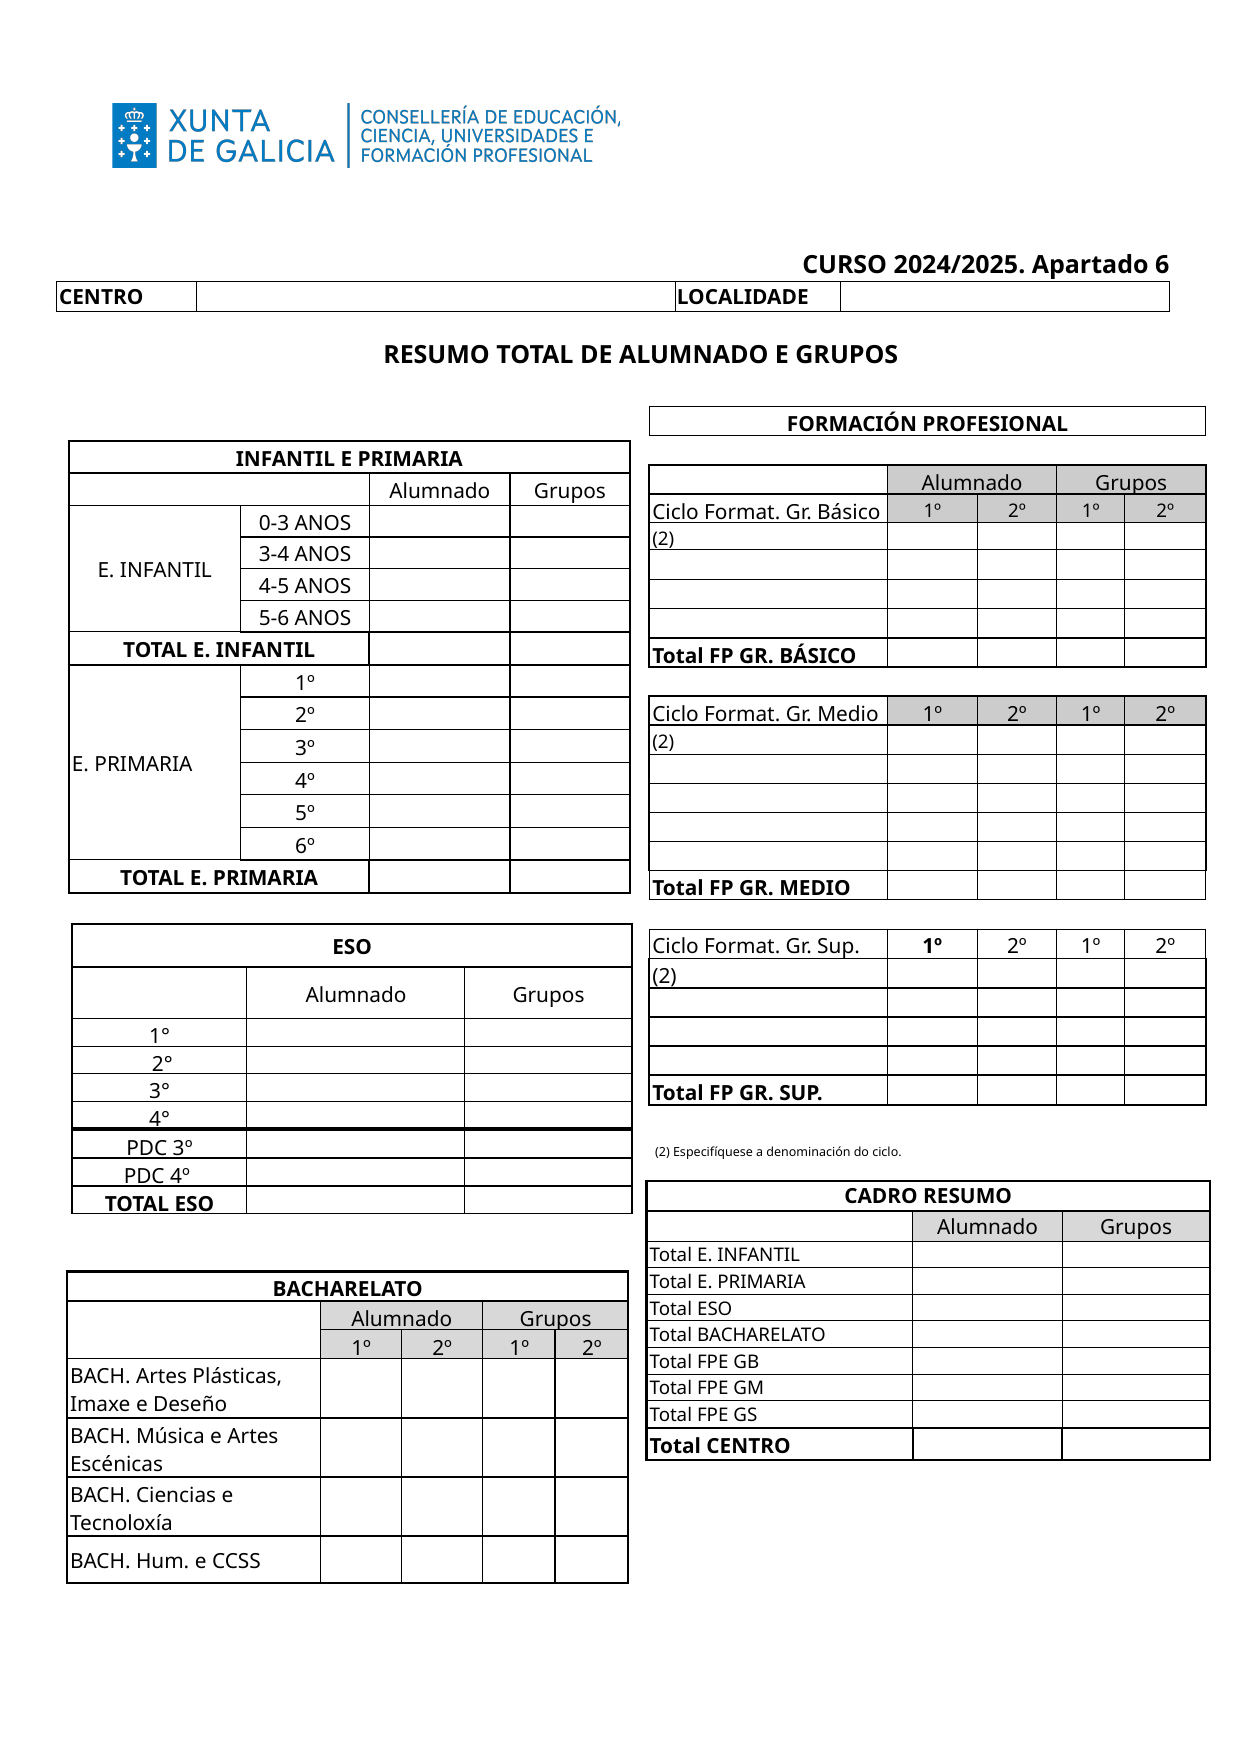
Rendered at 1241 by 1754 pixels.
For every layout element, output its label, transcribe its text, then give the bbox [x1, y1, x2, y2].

table_cell [1125, 1076, 1205, 1103]
table_cell 2º [1125, 697, 1205, 724]
table_cell 4-5 ANOS [241, 569, 369, 599]
table_cell [1057, 871, 1124, 899]
table_cell Grupos [511, 474, 629, 505]
table_cell [321, 1478, 401, 1535]
table_cell [978, 550, 1056, 578]
table_cell [1057, 1047, 1124, 1074]
table_cell 1º [888, 697, 977, 724]
table_cell [650, 813, 887, 841]
table_cell Ciclo Format. Gr. Medio [650, 697, 887, 724]
table_cell Total FPE GM [648, 1375, 912, 1400]
table_cell [465, 1074, 631, 1101]
table_cell [1125, 550, 1205, 578]
table_cell [1063, 1242, 1209, 1267]
table_cell [1063, 1375, 1209, 1400]
table_cell [650, 784, 887, 812]
table_cell [483, 1478, 554, 1535]
table_cell [465, 1019, 631, 1046]
table_cell [1057, 609, 1124, 637]
table_cell [888, 755, 977, 783]
table_cell 6º [241, 828, 369, 859]
subtitle RESUMO TOTAL DE ALUMNADO E GRUPOS [112, 337, 1169, 371]
table_header BACHARELATO [68, 1273, 627, 1299]
table_cell 1º [1057, 697, 1124, 724]
table_cell 3-4 ANOS [241, 538, 369, 568]
table_cell [247, 1047, 464, 1073]
table_cell [370, 795, 509, 827]
table_cell [556, 1359, 627, 1417]
table_cell [465, 1131, 631, 1157]
table_cell [1125, 523, 1205, 549]
table_cell 1° [73, 1019, 246, 1046]
table_cell (2) [650, 523, 887, 549]
table_cell [888, 871, 977, 899]
table_cell [888, 842, 977, 870]
table_cell [370, 666, 509, 696]
table_cell [978, 784, 1056, 812]
table_cell Total ESO [648, 1295, 912, 1320]
table_cell [370, 698, 509, 729]
table_cell [978, 580, 1056, 608]
table_cell [370, 601, 509, 631]
table_cell Grupos [1063, 1212, 1209, 1241]
table_cell [402, 1359, 482, 1417]
table_cell [321, 1537, 401, 1582]
table_cell [73, 968, 246, 1018]
table_cell Alumnado [321, 1302, 482, 1329]
table_cell Total BACHARELATO [648, 1321, 912, 1347]
table_cell [914, 1429, 1061, 1459]
table_cell [370, 730, 509, 762]
table_cell BACH. Música e Artes Escénicas [68, 1419, 320, 1476]
table_cell [1125, 668, 1198, 695]
table_header CENTRO [57, 282, 196, 311]
table_cell [978, 1076, 1056, 1103]
table_cell 0-3 ANOS [241, 506, 369, 536]
table_cell [978, 1018, 1056, 1045]
table_cell 1º [241, 666, 369, 696]
table_cell Grupos [483, 1302, 627, 1329]
table_cell [370, 569, 509, 599]
table_cell [888, 523, 977, 549]
table_header CADRO RESUMO [648, 1182, 1209, 1210]
table_cell [978, 989, 1056, 1016]
table_cell [887, 436, 977, 464]
table_cell 2° [73, 1047, 246, 1073]
table_cell [247, 1187, 464, 1212]
table_cell BACH. Artes Plásticas, Imaxe e Deseño [68, 1359, 320, 1417]
table_cell [1125, 989, 1205, 1016]
table_cell [511, 730, 629, 762]
table_cell [888, 959, 977, 987]
table_cell Total E. INFANTIL [648, 1242, 912, 1267]
table_cell [978, 959, 1056, 987]
table_cell (2) [650, 959, 887, 987]
table_cell [913, 1401, 1062, 1427]
table_cell BACH. Hum. e CCSS [68, 1537, 320, 1582]
table_cell 2º [241, 698, 369, 729]
table_header INFANTIL E PRIMARIA [70, 442, 629, 472]
table_cell [978, 639, 1056, 666]
table_cell [511, 828, 629, 859]
table_cell [1125, 726, 1205, 753]
table_cell [650, 755, 887, 783]
table_cell 2º [402, 1330, 482, 1358]
table_cell [1057, 842, 1124, 870]
table_cell [370, 506, 509, 536]
table_cell [888, 726, 977, 753]
table_cell BACH. Ciencias e Tecnoloxía [68, 1478, 320, 1535]
table_cell [511, 763, 629, 794]
table_cell [888, 1047, 977, 1074]
table_cell [913, 1242, 1062, 1267]
table_cell [556, 1478, 627, 1535]
table_cell 2º [978, 930, 1056, 958]
table_cell [1057, 755, 1124, 783]
table_cell 4º [241, 763, 369, 794]
table_cell [370, 538, 509, 568]
table_cell [511, 569, 629, 599]
table_cell E. PRIMARIA [70, 666, 240, 859]
table_cell [888, 784, 977, 812]
table_cell [1063, 1401, 1209, 1427]
table_cell [511, 861, 629, 892]
table_cell [511, 506, 629, 536]
table_cell 5º [241, 795, 369, 827]
table_cell [1125, 436, 1198, 464]
table_cell [1125, 842, 1205, 870]
table_cell (2) [650, 726, 887, 753]
table_cell [978, 726, 1056, 753]
table_cell [511, 601, 629, 631]
table_cell Total FPE GS [648, 1401, 912, 1427]
table_cell [1063, 1348, 1209, 1373]
table_cell TOTAL E. PRIMARIA [70, 860, 368, 892]
table_cell 2º [978, 697, 1056, 724]
table_cell 1º [1057, 930, 1124, 958]
table_cell Ciclo Format. Gr. Básico [650, 495, 887, 522]
table_cell [648, 1212, 912, 1241]
table_cell 1º [1057, 495, 1124, 522]
table_cell [978, 523, 1056, 549]
table_cell [1125, 609, 1205, 637]
table_header [841, 282, 1169, 311]
table_cell [483, 1419, 554, 1476]
table_cell [402, 1537, 482, 1582]
table_cell [511, 698, 629, 729]
table_cell 1º [888, 930, 977, 958]
table_cell [978, 1047, 1056, 1074]
table_cell [1063, 1321, 1209, 1347]
table_cell [556, 1419, 627, 1476]
table_cell [1056, 436, 1124, 464]
table_cell 2º [556, 1330, 627, 1358]
table_cell [978, 813, 1056, 841]
table_cell [650, 580, 887, 608]
table_cell [977, 668, 1056, 695]
table_cell [68, 1302, 320, 1358]
table_cell [1125, 1047, 1205, 1074]
table_cell [1057, 726, 1124, 753]
table_cell Alumnado [370, 474, 509, 505]
text CURSO 2024/2025. Apartado 6 [112, 247, 1169, 281]
table_cell [1057, 550, 1124, 578]
table_cell [402, 1419, 482, 1476]
table_cell [913, 1268, 1062, 1294]
table_cell [1063, 1295, 1209, 1320]
table_cell [977, 436, 1056, 464]
table_cell [247, 1074, 464, 1101]
table_cell Alumnado [913, 1212, 1062, 1241]
table_cell [483, 1537, 554, 1582]
table_cell [247, 1159, 464, 1185]
table_cell [511, 795, 629, 827]
table_cell [888, 1076, 977, 1103]
table_cell [247, 1102, 464, 1127]
table_cell [370, 828, 509, 859]
table_cell [321, 1419, 401, 1476]
table_cell Total FP GR. MEDIO [650, 871, 887, 899]
table_cell [511, 633, 629, 664]
table_cell [1125, 580, 1205, 608]
table_cell [978, 755, 1056, 783]
table_cell [1125, 755, 1205, 783]
table_cell Alumnado [888, 466, 1056, 493]
table_cell Grupos [1057, 466, 1205, 493]
table_cell [556, 1537, 627, 1582]
table_cell [1057, 959, 1124, 987]
table_cell [483, 1359, 554, 1417]
table_cell [650, 550, 887, 578]
table_cell 4° [73, 1102, 246, 1127]
table_cell 1º [321, 1330, 401, 1358]
table_cell [1056, 668, 1124, 695]
table_cell [978, 842, 1056, 870]
table_cell [650, 842, 887, 870]
table_cell [1125, 639, 1205, 666]
table_cell [650, 1018, 887, 1045]
table_cell [888, 639, 977, 666]
table_cell [1057, 784, 1124, 812]
table_cell [1198, 436, 1206, 464]
table_cell [888, 813, 977, 841]
table_cell 2º [1125, 495, 1205, 522]
table_cell [465, 1047, 631, 1073]
table_cell [1063, 1429, 1209, 1459]
table_cell TOTAL E. INFANTIL [70, 632, 368, 664]
table_cell [511, 538, 629, 568]
table_cell [650, 609, 887, 637]
table_cell [511, 666, 629, 696]
table_cell [978, 871, 1056, 899]
table_cell [1125, 784, 1205, 812]
table_cell [888, 580, 977, 608]
table_cell [650, 989, 887, 1016]
text (2) Especifíquese a denominación do ciclo. [649, 1134, 1240, 1162]
table_cell [913, 1375, 1062, 1400]
table_cell 5-6 ANOS [241, 601, 369, 631]
table_cell [465, 1102, 631, 1127]
table_cell [649, 900, 1206, 928]
table_cell [649, 436, 887, 464]
table_cell 3º [241, 730, 369, 762]
table_cell [465, 1187, 631, 1212]
table_cell [913, 1295, 1062, 1320]
table_cell TOTAL ESO [73, 1187, 246, 1212]
table_cell [1125, 813, 1205, 841]
table_cell [913, 1348, 1062, 1373]
table_cell 1º [888, 495, 977, 522]
table_cell [888, 550, 977, 578]
table_cell 3° [73, 1074, 246, 1101]
table_cell PDC 4º [73, 1159, 246, 1185]
table_header ESO [73, 925, 631, 966]
table_cell [1125, 959, 1205, 987]
table_cell [465, 1159, 631, 1185]
table_cell [370, 633, 509, 664]
table_cell [370, 861, 509, 892]
table_cell [1057, 1018, 1124, 1045]
table_cell [887, 668, 977, 695]
table_cell [70, 474, 369, 505]
table_cell 2º [978, 495, 1056, 522]
table_cell [1125, 1018, 1205, 1045]
table_cell Total FPE GB [648, 1348, 912, 1373]
table_header FORMACIÓN PROFESIONAL [650, 407, 1205, 435]
table_cell E. INFANTIL [70, 506, 240, 631]
table_header LOCALIDADE [676, 282, 840, 311]
table_cell [1198, 668, 1206, 695]
table_cell [913, 1321, 1062, 1347]
table_cell Total CENTRO [648, 1429, 912, 1459]
table_cell Grupos [465, 968, 631, 1018]
table_cell [370, 763, 509, 794]
table_cell [888, 989, 977, 1016]
table_cell [247, 1019, 464, 1046]
table_cell [1125, 871, 1205, 899]
table_cell 1º [483, 1330, 554, 1358]
table_cell [321, 1359, 401, 1417]
table_cell [888, 609, 977, 637]
table_cell [650, 466, 887, 493]
table_cell [1057, 639, 1124, 666]
table_cell [402, 1478, 482, 1535]
table_cell Total E. PRIMARIA [648, 1268, 912, 1294]
table_cell [247, 1131, 464, 1157]
table_cell [650, 1047, 887, 1074]
table_cell [1057, 989, 1124, 1016]
table_cell Ciclo Format. Gr. Sup. [650, 930, 887, 958]
table_cell [1063, 1268, 1209, 1294]
table_cell [978, 609, 1056, 637]
table_cell [1057, 580, 1124, 608]
table_cell PDC 3º [73, 1131, 246, 1157]
table_cell [649, 668, 887, 695]
table_header [197, 282, 675, 311]
table_cell [1057, 523, 1124, 549]
table_cell Alumnado [247, 968, 464, 1018]
table_cell [1057, 1076, 1124, 1103]
table_cell 2º [1125, 930, 1205, 958]
table_cell [1057, 813, 1124, 841]
table_cell Total FP GR. SUP. [650, 1076, 887, 1103]
table_cell [888, 1018, 977, 1045]
table_cell Total FP GR. BÁSICO [650, 639, 887, 666]
